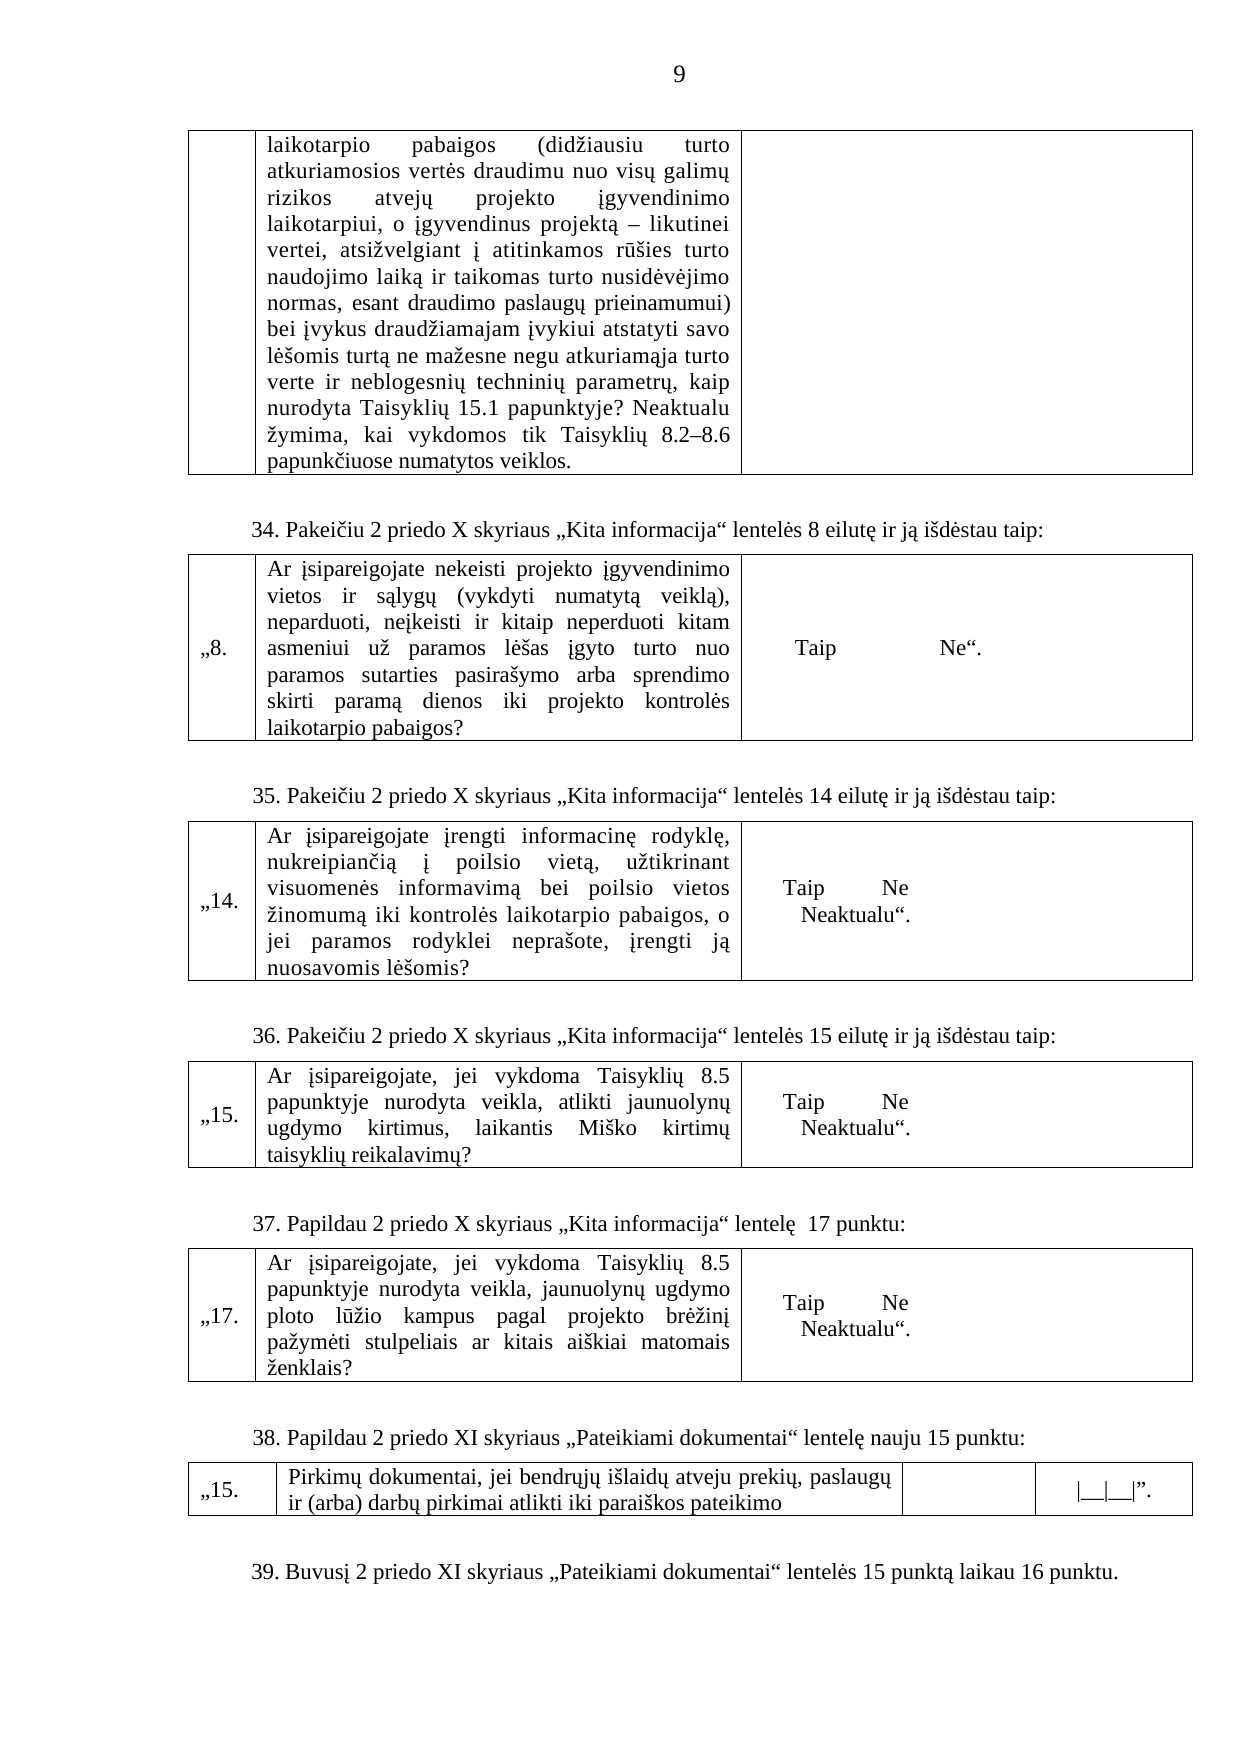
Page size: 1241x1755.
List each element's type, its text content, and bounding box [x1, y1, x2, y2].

text 38. Papildau 2 priedo XI skyriaus „Pateikiami dokumentai“ lentelę nauju 15 punktu: [177, 1423, 1181, 1450]
table_header [742, 131, 1192, 473]
table_header Taip Ne“. [742, 555, 1192, 740]
table_header Taip Ne Neaktualu“. [742, 1062, 1192, 1167]
table_header Taip Ne Neaktualu“. [742, 1249, 1192, 1381]
table_header Taip Ne Neaktualu“. [742, 822, 1192, 980]
table_header Ar įsipareigojate, jei vykdoma Taisyklių 8.5 papunktyje nurodyta veikla, atlikti jaunuolynų ugdymo kirtimus, laikantis Miško kirtimų taisyklių reikalavimų? [256, 1062, 741, 1167]
table_header „14. [189, 822, 255, 980]
table_header „17. [189, 1249, 255, 1381]
text 36. Pakeičiu 2 priedo X skyriaus „Kita informacija“ lentelės 15 eilutę ir ją išdėstau taip: [177, 1023, 1181, 1049]
table_header laikotarpio pabaigos (didžiausiu turto atkuriamosios vertės draudimu nuo visų galimų rizikos atvejų projekto įgyvendinimo laikotarpiui, o įgyvendinus projektą – likutinei vertei, atsižvelgiant į atitinkamos rūšies turto naudojimo laiką ir taikomas turto nusidėvėjimo normas, esant draudimo paslaugų prieinamumui) bei įvykus draudžiamajam įvykiui atstatyti savo lėšomis turtą ne mažesne negu atkuriamąja turto verte ir neblogesnių techninių parametrų, kaip nurodyta Taisyklių 15.1 papunktyje? Neaktualu žymima, kai vykdomos tik Taisyklių 8.2–8.6 papunkčiuose numatytos veiklos. [256, 131, 741, 473]
table_header Ar įsipareigojate nekeisti projekto įgyvendinimo vietos ir sąlygų (vykdyti numatytą veiklą), neparduoti, neįkeisti ir kitaip neperduoti kitam asmeniui už paramos lėšas įgyto turto nuo paramos sutarties pasirašymo arba sprendimo skirti paramą dienos iki projekto kontrolės laikotarpio pabaigos? [256, 555, 741, 740]
text 37. Papildau 2 priedo X skyriaus „Kita informacija“ lentelę 17 punktu: [177, 1210, 1181, 1236]
text 34. Pakeičiu 2 priedo X skyriaus „Kita informacija“ lentelės 8 eilutę ir ją išdėstau taip: [177, 516, 1181, 543]
table_header „15. [189, 1463, 276, 1515]
table_header „15. [189, 1062, 255, 1167]
table_header [903, 1463, 1035, 1515]
table_header |__|__|”. [1036, 1463, 1192, 1515]
text 35. Pakeičiu 2 priedo X skyriaus „Kita informacija“ lentelės 14 eilutę ir ją išdėstau taip: [177, 783, 1181, 809]
table_header „8. [189, 555, 255, 740]
table_header Ar įsipareigojate įrengti informacinę rodyklę, nukreipiančią į poilsio vietą, užtikrinant visuomenės informavimą bei poilsio vietos žinomumą iki kontrolės laikotarpio pabaigos, o jei paramos rodyklei neprašote, įrengti ją nuosavomis lėšomis? [256, 822, 741, 980]
text 39. Buvusį 2 priedo XI skyriaus „Pateikiami dokumentai“ lentelės 15 punktą laikau 16 punktu. [177, 1558, 1181, 1584]
table_header [189, 131, 255, 473]
table_header Pirkimų dokumentai, jei bendrųjų išlaidų atveju prekių, paslaugų ir (arba) darbų pirkimai atlikti iki paraiškos pateikimo [277, 1463, 902, 1515]
table_header Ar įsipareigojate, jei vykdoma Taisyklių 8.5 papunktyje nurodyta veikla, jaunuolynų ugdymo ploto lūžio kampus pagal projekto brėžinį pažymėti stulpeliais ar kitais aiškiai matomais ženklais? [256, 1249, 741, 1381]
